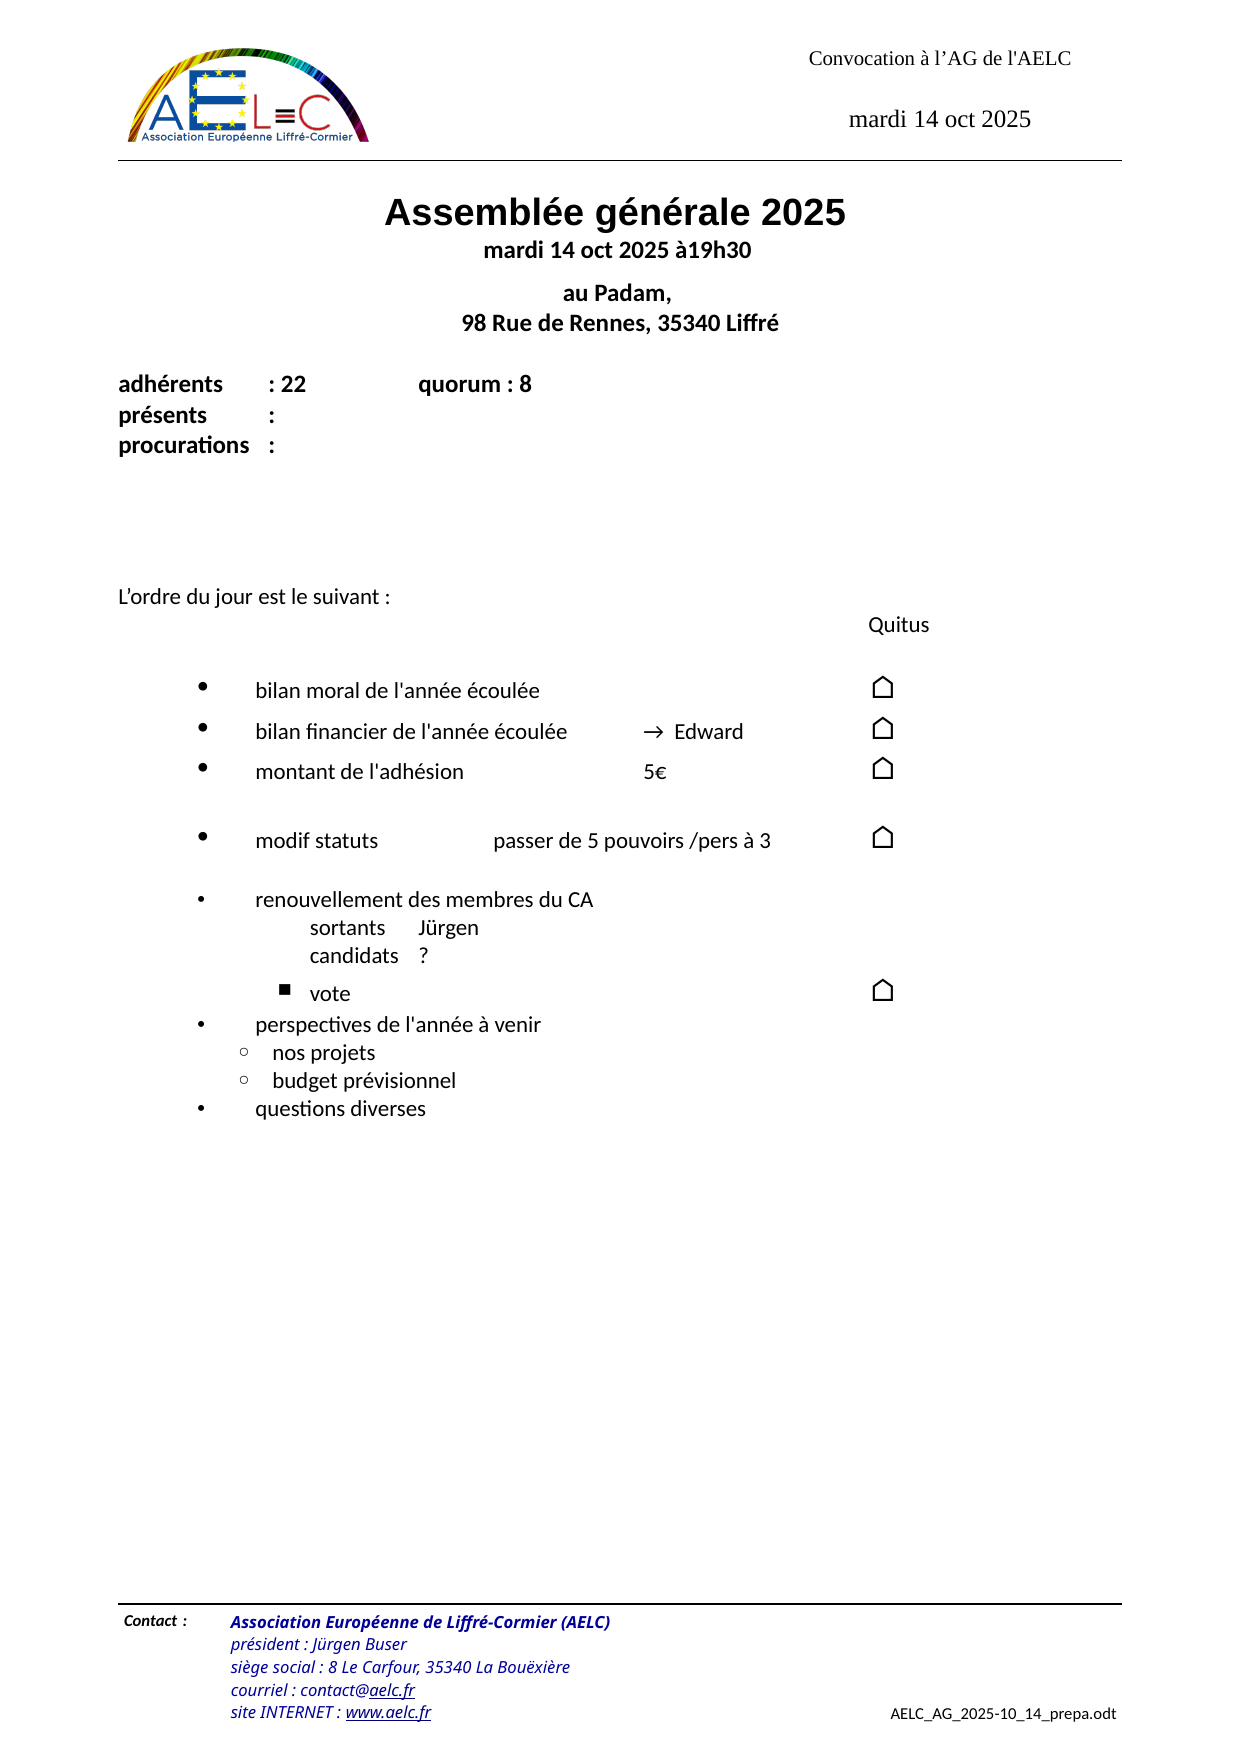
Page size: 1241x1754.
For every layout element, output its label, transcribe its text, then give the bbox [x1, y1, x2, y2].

text L’ordre du jour est le suivant : [118, 582, 1122, 610]
list sortants Jürgen [272, 913, 1122, 941]
list bilan financier de l'année écoulée → Edward ⌂ [197, 707, 1122, 747]
list vote ⌂ [272, 969, 1122, 1010]
list nos projets [234, 1038, 1122, 1066]
list renouvellement des membres du CA [197, 885, 1122, 913]
list budget prévisionnel [234, 1066, 1122, 1094]
list questions diverses [197, 1094, 1122, 1122]
text procurations : [118, 429, 1122, 460]
list bilan moral de l'année écoulée ⌂ [197, 666, 1122, 707]
list montant de l'adhésion 5€ ⌂ [197, 747, 1122, 788]
list candidats ? [272, 941, 1122, 969]
text présents : [118, 399, 1122, 429]
text au Padam, [118, 277, 1122, 307]
picture [126, 46, 370, 144]
subtitle Assemblée générale 2025 mardi 14 oct 2025 à19h30 [118, 190, 1122, 264]
list perspectives de l'année à venir [197, 1010, 1122, 1038]
list modif statuts passer de 5 pouvoirs /pers à 3 ⌂ [197, 816, 1122, 857]
text Quitus [118, 610, 1122, 638]
text adhérents : 22 quorum : 8 [118, 368, 1122, 399]
text 98 Rue de Rennes, 35340 Liffré [118, 307, 1122, 338]
